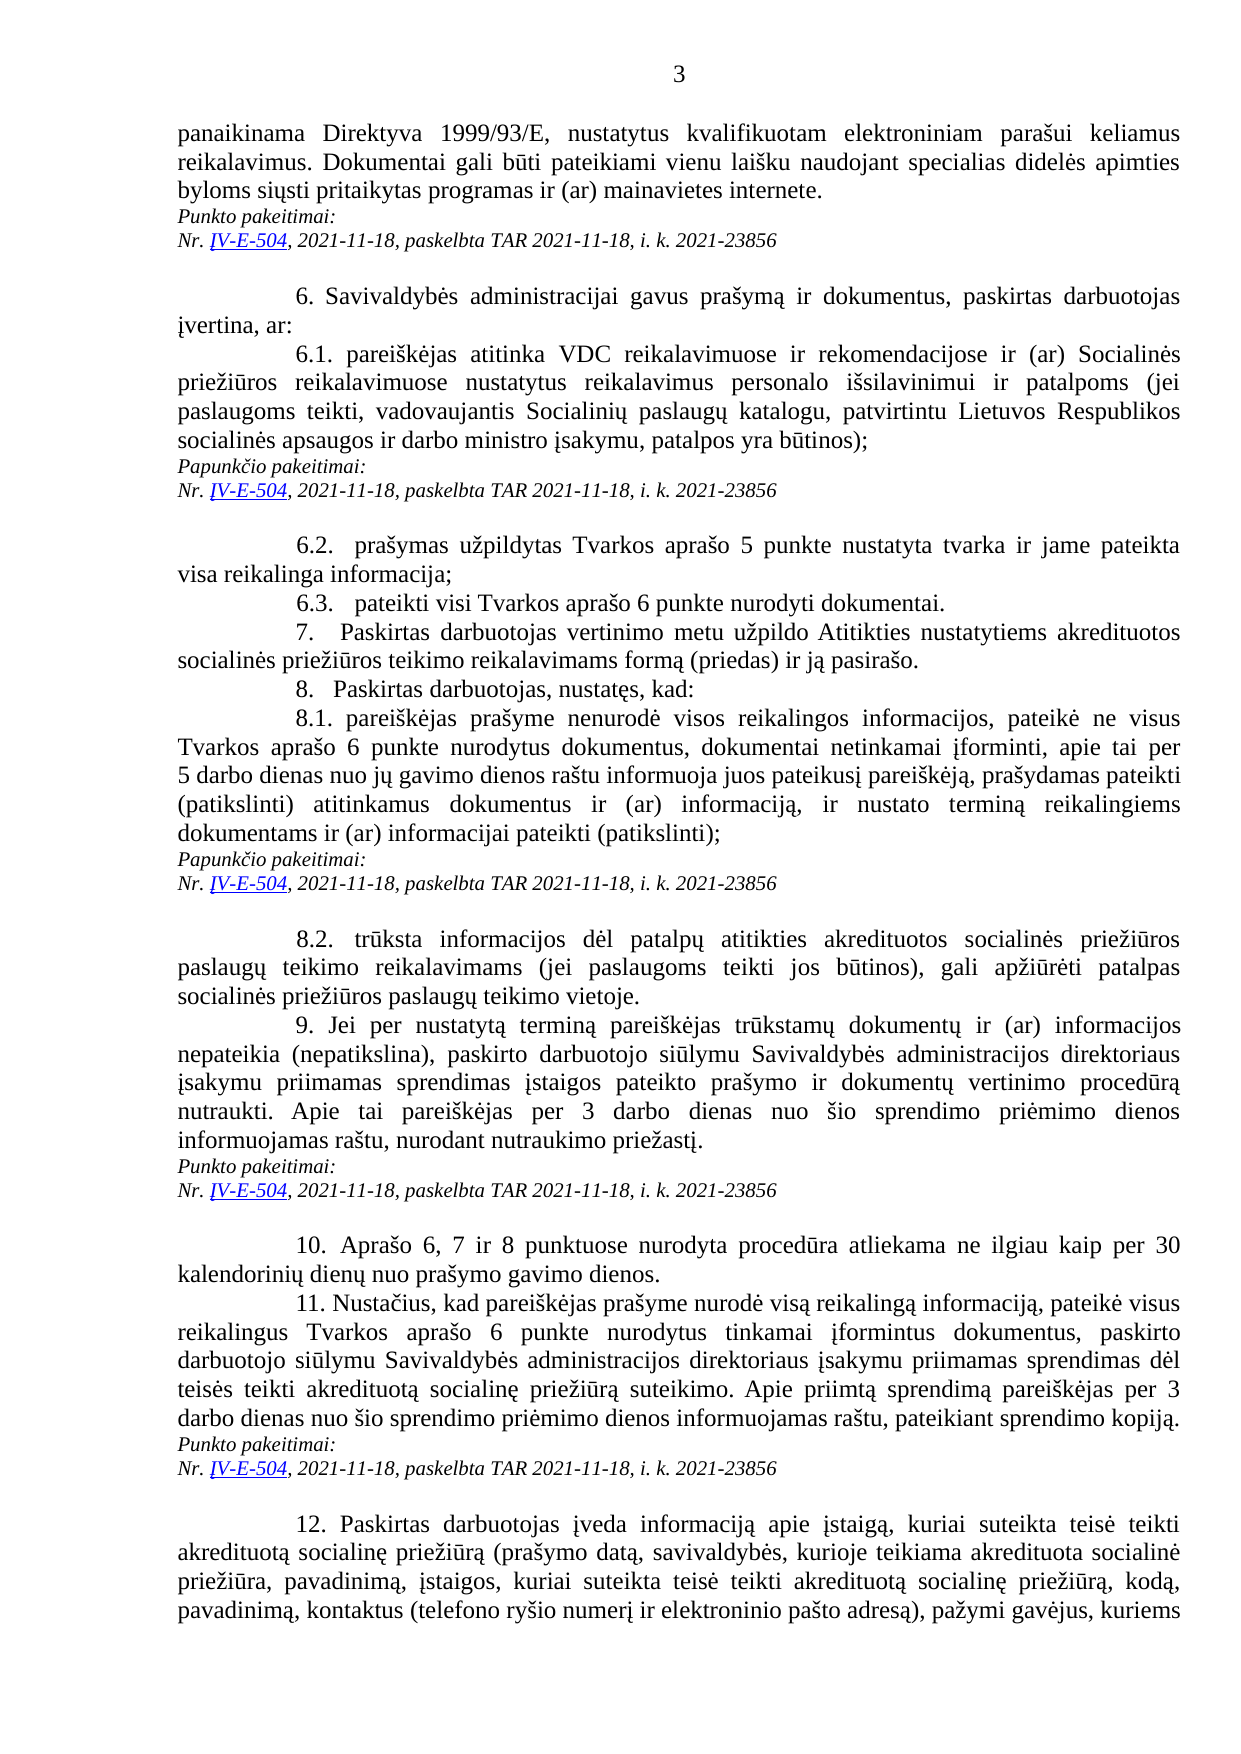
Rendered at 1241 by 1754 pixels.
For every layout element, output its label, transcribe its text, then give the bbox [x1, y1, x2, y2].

text 8. Paskirtas darbuotojas, nustatęs, kad: [295, 674, 1181, 703]
text 6. Savivaldybės administracijai gavus prašymą ir dokumentus, paskirtas darbuotojas įvertina, ar: [177, 281, 1181, 339]
text Papunkčio pakeitimai: [177, 454, 1181, 478]
text Papunkčio pakeitimai: [177, 847, 1181, 871]
text Nr. ĮV-E-504, 2021-11-18, paskelbta TAR 2021-11-18, i. k. 2021-23856 [177, 478, 1181, 502]
text 7. Paskirtas darbuotojas vertinimo metu užpildo Atitikties nustatytiems akredituotos socialinės priežiūros teikimo reikalavimams formą (priedas) ir ją pasirašo. [177, 617, 1181, 674]
text 8.2. trūksta informacijos dėl patalpų atitikties akredituotos socialinės priežiūros paslaugų teikimo reikalavimams (jei paslaugoms teikti jos būtinos), gali apžiūrėti patalpas socialinės priežiūros paslaugų teikimo vietoje. [177, 924, 1181, 1010]
text 12. Paskirtas darbuotojas įveda informaciją apie įstaigą, kuriai suteikta teisė teikti akredituotą socialinę priežiūrą (prašymo datą, savivaldybės, kurioje teikiama akredituota socialinė priežiūra, pavadinimą, įstaigos, kuriai suteikta teisė teikti akredituotą socialinę priežiūrą, kodą, pavadinimą, kontaktus (telefono ryšio numerį ir elektroninio pašto adresą), pažymi gavėjus, kuriems [177, 1509, 1181, 1624]
text 11. Nustačius, kad pareiškėjas prašyme nurodė visą reikalingą informaciją, pateikė visus reikalingus Tvarkos aprašo 6 punkte nurodytus tinkamai įformintus dokumentus, paskirto darbuotojo siūlymu Savivaldybės administracijos direktoriaus įsakymu priimamas sprendimas dėl teisės teikti akredituotą socialinę priežiūrą suteikimo. Apie priimtą sprendimą pareiškėjas per 3 darbo dienas nuo šio sprendimo priėmimo dienos informuojamas raštu, pateikiant sprendimo kopiją. [177, 1288, 1181, 1432]
text Punkto pakeitimai: [177, 1432, 1181, 1456]
text 6.1. pareiškėjas atitinka VDC reikalavimuose ir rekomendacijose ir (ar) Socialinės priežiūros reikalavimuose nustatytus reikalavimus personalo išsilavinimui ir patalpoms (jei paslaugoms teikti, vadovaujantis Socialinių paslaugų katalogu, patvirtintu Lietuvos Respublikos socialinės apsaugos ir darbo ministro įsakymu, patalpos yra būtinos); [177, 339, 1181, 454]
text 9. Jei per nustatytą terminą pareiškėjas trūkstamų dokumentų ir (ar) informacijos nepateikia (nepatikslina), paskirto darbuotojo siūlymu Savivaldybės administracijos direktoriaus įsakymu priimamas sprendimas įstaigos pateikto prašymo ir dokumentų vertinimo procedūrą nutraukti. Apie tai pareiškėjas per 3 darbo dienas nuo šio sprendimo priėmimo dienos informuojamas raštu, nurodant nutraukimo priežastį. [177, 1010, 1181, 1154]
text Punkto pakeitimai: [177, 204, 1181, 228]
text 8.1. pareiškėjas prašyme nenurodė visos reikalingos informacijos, pateikė ne visus Tvarkos aprašo 6 punkte nurodytus dokumentus, dokumentai netinkamai įforminti, apie tai per 5 darbo dienas nuo jų gavimo dienos raštu informuoja juos pateikusį pareiškėją, prašydamas pateikti (patikslinti) atitinkamus dokumentus ir (ar) informaciją, ir nustato terminą reikalingiems dokumentams ir (ar) informacijai pateikti (patikslinti); [177, 703, 1181, 847]
text Nr. ĮV-E-504, 2021-11-18, paskelbta TAR 2021-11-18, i. k. 2021-23856 [177, 1178, 1181, 1202]
text 10. Aprašo 6, 7 ir 8 punktuose nurodyta procedūra atliekama ne ilgiau kaip per 30 kalendorinių dienų nuo prašymo gavimo dienos. [177, 1231, 1181, 1288]
text 6.3. pateikti visi Tvarkos aprašo 6 punkte nurodyti dokumentai. [177, 588, 1181, 617]
text panaikinama Direktyva 1999/93/E, nustatytus kvalifikuotam elektroniniam parašui keliamus reikalavimus. Dokumentai gali būti pateikiami vienu laišku naudojant specialias didelės apimties byloms siųsti pritaikytas programas ir (ar) mainavietes internete. [177, 118, 1181, 204]
text Nr. ĮV-E-504, 2021-11-18, paskelbta TAR 2021-11-18, i. k. 2021-23856 [177, 1456, 1181, 1480]
text Nr. ĮV-E-504, 2021-11-18, paskelbta TAR 2021-11-18, i. k. 2021-23856 [177, 871, 1181, 895]
text Punkto pakeitimai: [177, 1154, 1181, 1178]
text Nr. ĮV-E-504, 2021-11-18, paskelbta TAR 2021-11-18, i. k. 2021-23856 [177, 228, 1181, 252]
text 6.2. prašymas užpildytas Tvarkos aprašo 5 punkte nustatyta tvarka ir jame pateikta visa reikalinga informacija; [177, 531, 1181, 588]
